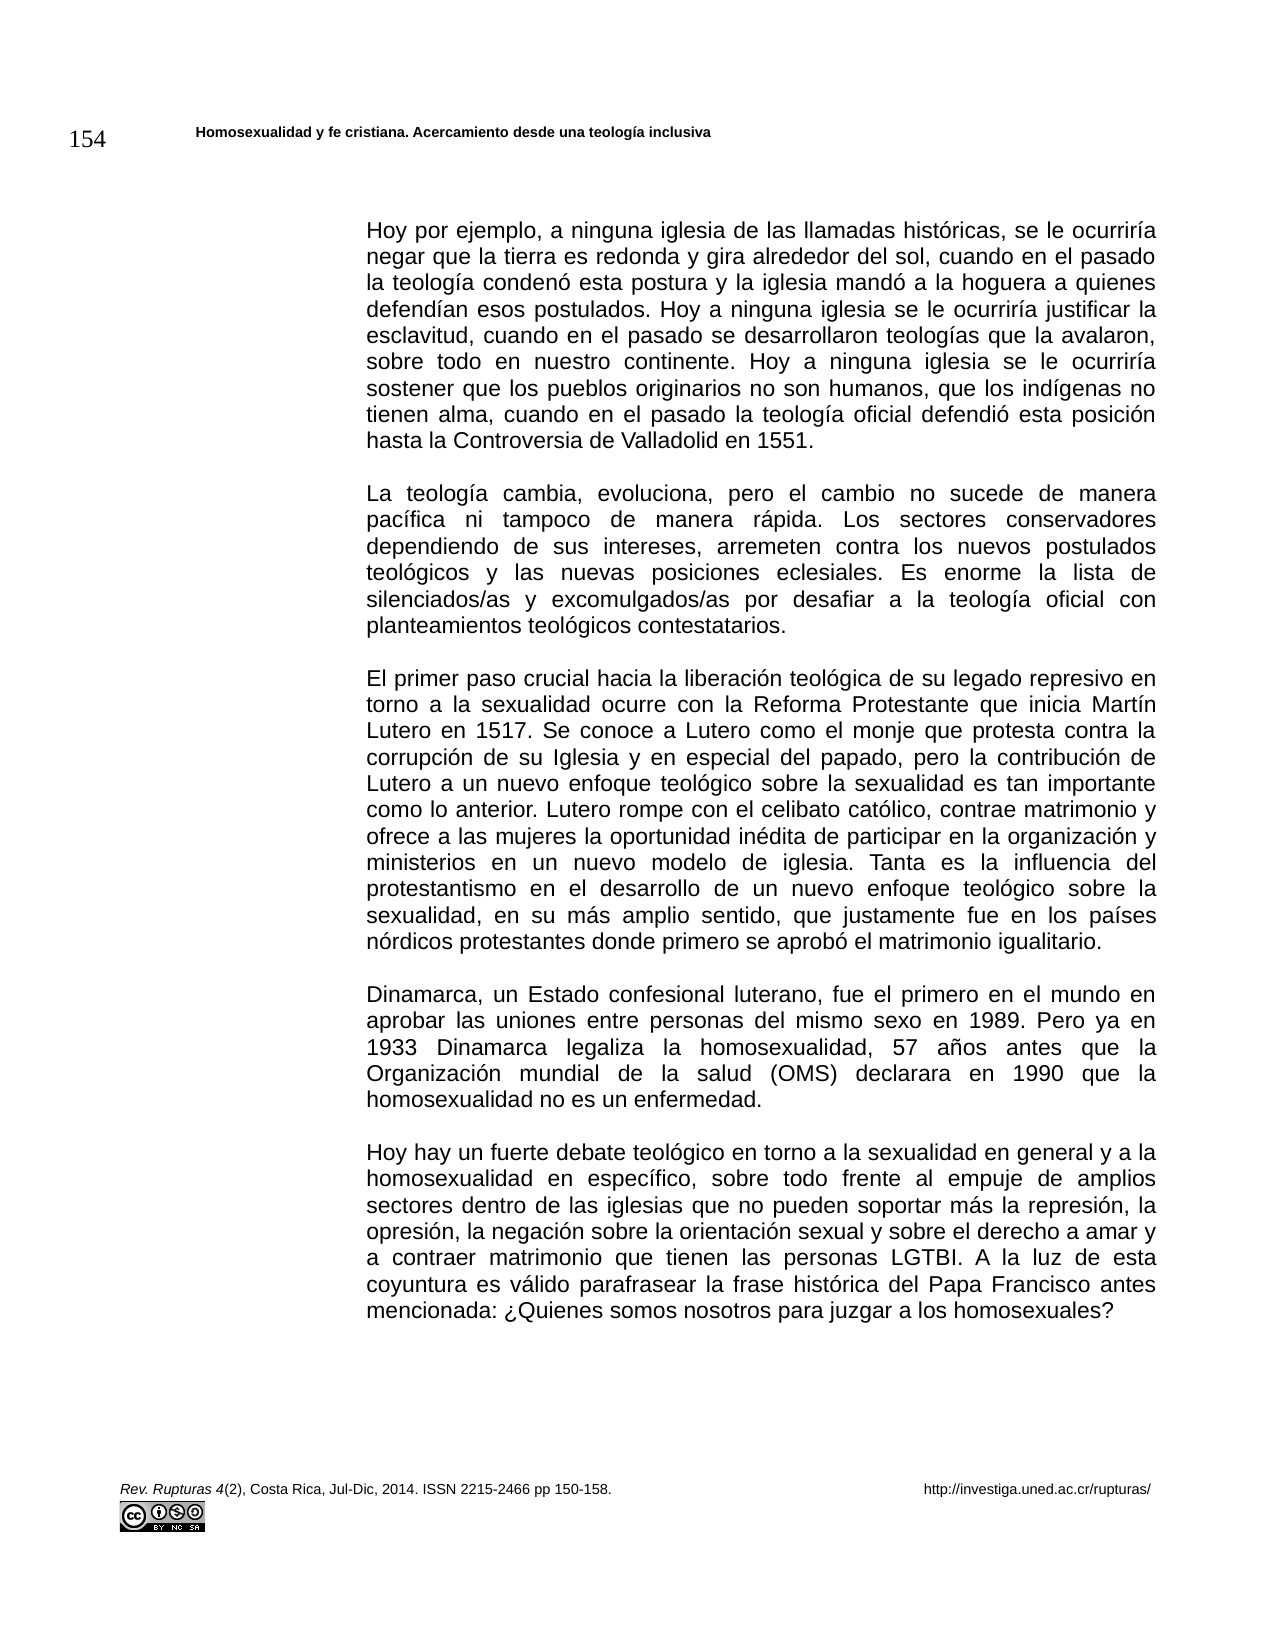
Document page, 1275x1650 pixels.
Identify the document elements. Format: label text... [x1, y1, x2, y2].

text Hoy hay un fuerte debate teológico en torno a la sexualidad en general y a la homosexualidad en específico, sobre todo frente al empuje de amplios sectores dentro de las iglesias que no pueden soportar más la represión, la opresión, la negación sobre la orientación sexual y sobre el derecho a amar y a contraer matrimonio que tienen las personas LGTBI. A la luz de esta coyuntura es válido parafrasear la frase histórica del Papa Francisco antes mencionada: ¿Quienes somos nosotros para juzgar a los homosexuales? [366, 1139, 1157, 1323]
text Hoy por ejemplo, a ninguna iglesia de las llamadas históricas, se le ocurriría negar que la tierra es redonda y gira alrededor del sol, cuando en el pasado la teología condenó esta postura y la iglesia mandó a la hoguera a quienes defendían esos postulados. Hoy a ninguna iglesia se le ocurriría justificar la esclavitud, cuando en el pasado se desarrollaron teologías que la avalaron, sobre todo en nuestro continente. Hoy a ninguna iglesia se le ocurriría sostener que los pueblos originarios no son humanos, que los indígenas no tienen alma, cuando en el pasado la teología oficial defendió esta posición hasta la Controversia de Valladolid en 1551. [366, 217, 1157, 454]
text El primer paso crucial hacia la liberación teológica de su legado represivo en torno a la sexualidad ocurre con la Reforma Protestante que inicia Martín Lutero en 1517. Se conoce a Lutero como el monje que protesta contra la corrupción de su Iglesia y en especial del papado, pero la contribución de Lutero a un nuevo enfoque teológico sobre la sexualidad es tan importante como lo anterior. Lutero rompe con el celibato católico, contrae matrimonio y ofrece a las mujeres la oportunidad inédita de participar en la organización y ministerios en un nuevo modelo de iglesia. Tanta es la influencia del protestantismo en el desarrollo de un nuevo enfoque teológico sobre la sexualidad, en su más amplio sentido, que justamente fue en los países nórdicos protestantes donde primero se aprobó el matrimonio igualitario. [366, 664, 1157, 954]
text La teología cambia, evoluciona, pero el cambio no sucede de manera pacífica ni tampoco de manera rápida. Los sectores conservadores dependiendo de sus intereses, arremeten contra los nuevos postulados teológicos y las nuevas posiciones eclesiales. Es enorme la lista de silenciados/as y excomulgados/as por desafiar a la teología oficial con planteamientos teológicos contestatarios. [366, 480, 1157, 638]
text Dinamarca, un Estado confesional luterano, fue el primero en el mundo en aprobar las uniones entre personas del mismo sexo en 1989. Pero ya en 1933 Dinamarca legaliza la homosexualidad, 57 años antes que la Organización mundial de la salud (OMS) declarara en 1990 que la homosexualidad no es un enfermedad. [366, 981, 1157, 1113]
picture [119, 1501, 205, 1532]
